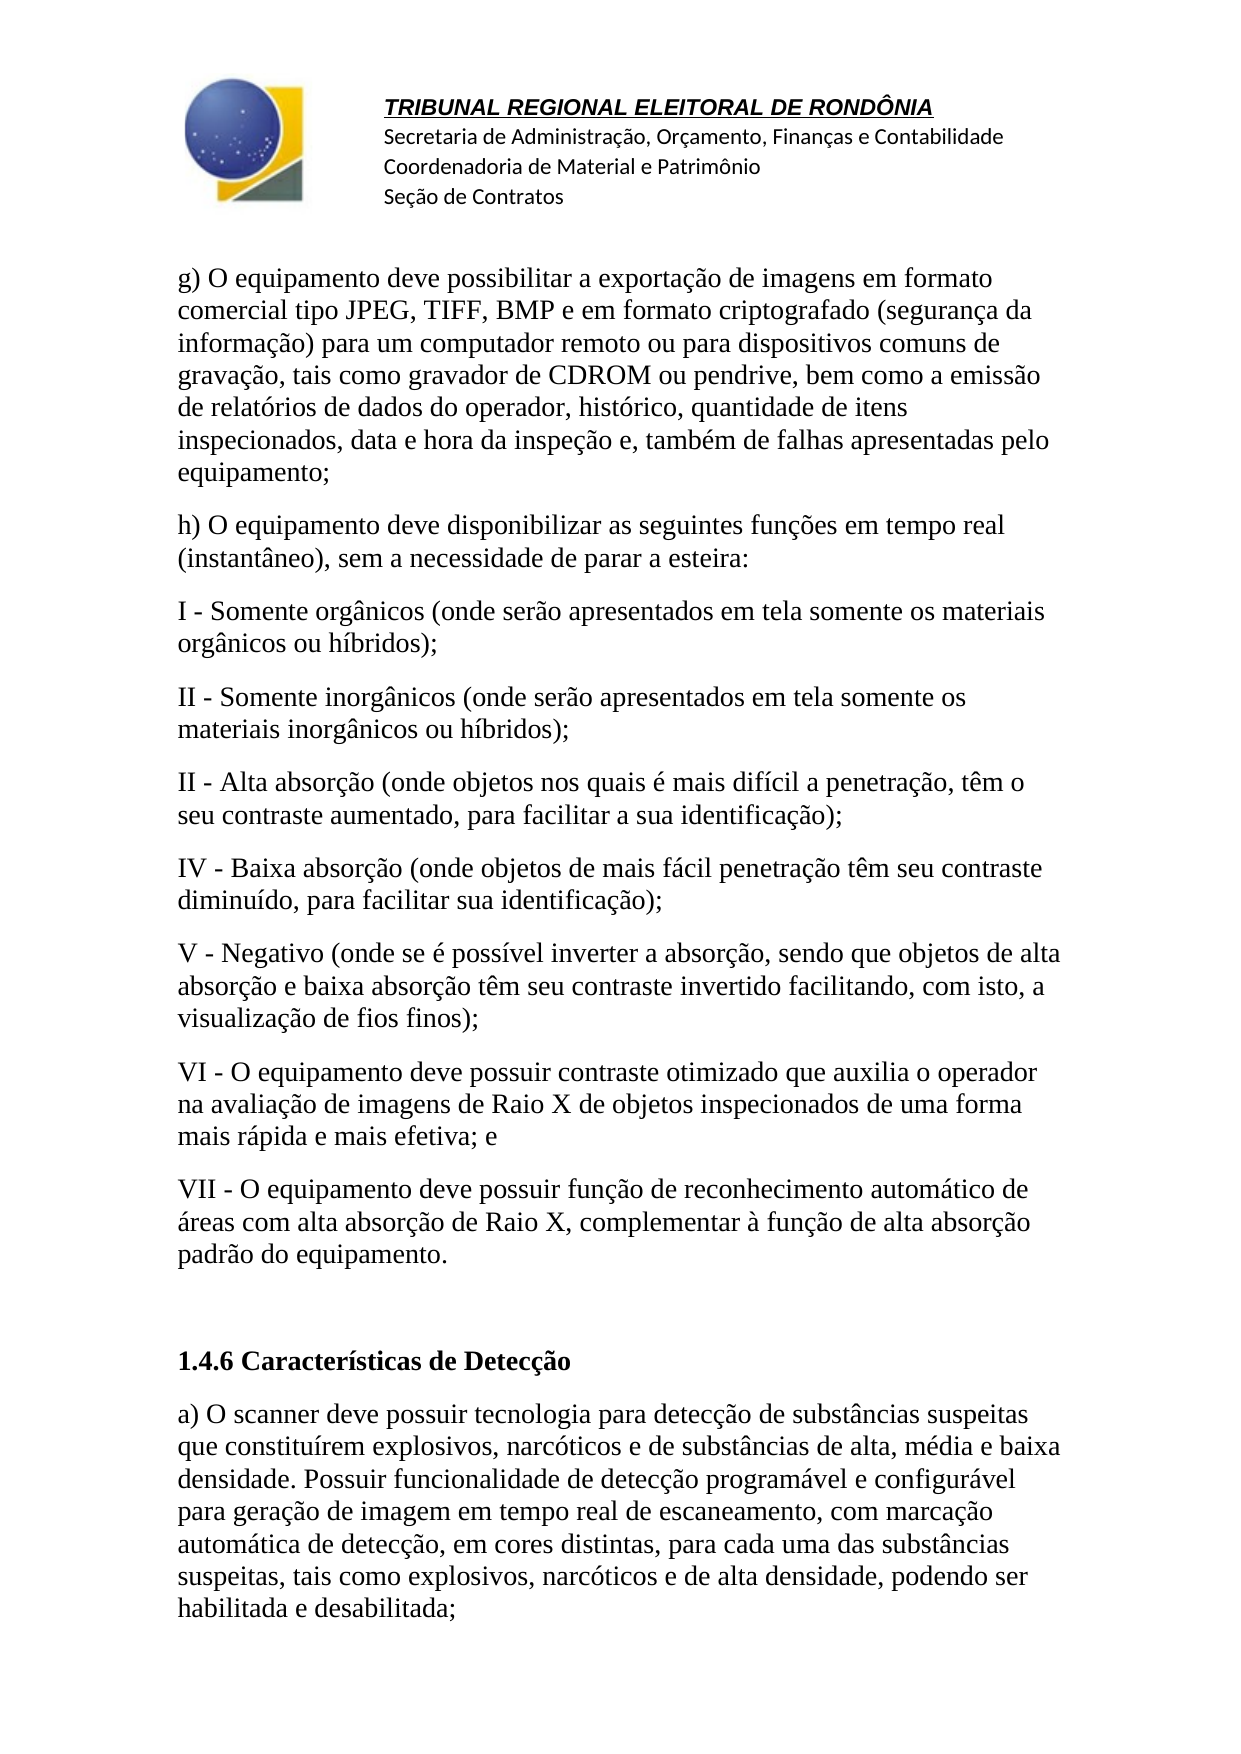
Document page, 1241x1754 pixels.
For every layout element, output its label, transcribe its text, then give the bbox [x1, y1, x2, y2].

text VII - O equipamento deve possuir função de reconhecimento automático de áreas com alta absorção de Raio X, complementar à função de alta absorção padrão do equipamento. [177, 1173, 1063, 1270]
text VI - O equipamento deve possuir contraste otimizado que auxilia o operador na avaliação de imagens de Raio X de objetos inspecionados de uma forma mais rápida e mais efetiva; e [177, 1054, 1063, 1152]
text g) O equipamento deve possibilitar a exportação de imagens em formato comercial tipo JPEG, TIFF, BMP e em formato criptografado (segurança da informação) para um computador remoto ou para dispositivos comuns de gravação, tais como gravador de CDROM ou pendrive, bem como a emissão de relatórios de dados do operador, histórico, quantidade de itens inspecionados, data e hora da inspeção e, também de falhas apresentadas pelo equipamento; [177, 261, 1063, 488]
text II - Alta absorção (onde objetos nos quais é mais difícil a penetração, têm o seu contraste aumentado, para facilitar a sua identificação); [177, 765, 1063, 830]
text a) O scanner deve possuir tecnologia para detecção de substâncias suspeitas que constituírem explosivos, narcóticos e de substâncias de alta, média e baixa densidade. Possuir funcionalidade de detecção programável e configurável para geração de imagem em tempo real de escaneamento, com marcação automática de detecção, em cores distintas, para cada uma das substâncias suspeitas, tais como explosivos, narcóticos e de alta densidade, podendo ser habilitada e desabilitada; [177, 1397, 1063, 1624]
text II - Somente inorgânicos (onde serão apresentados em tela somente os materiais inorgânicos ou híbridos); [177, 680, 1063, 744]
text V - Negativo (onde se é possível inverter a absorção, sendo que objetos de alta absorção e baixa absorção têm seu contraste invertido facilitando, com isto, a visualização de fios finos); [177, 937, 1063, 1034]
text I - Somente orgânicos (onde serão apresentados em tela somente os materiais orgânicos ou híbridos); [177, 594, 1063, 659]
text h) O equipamento deve disponibilizar as seguintes funções em tempo real (instantâneo), sem a necessidade de parar a esteira: [177, 508, 1063, 573]
text IV - Baixa absorção (onde objetos de mais fácil penetração têm seu contraste diminuído, para facilitar sua identificação); [177, 851, 1063, 916]
text 1.4.6 Características de Detecção [177, 1344, 1063, 1376]
